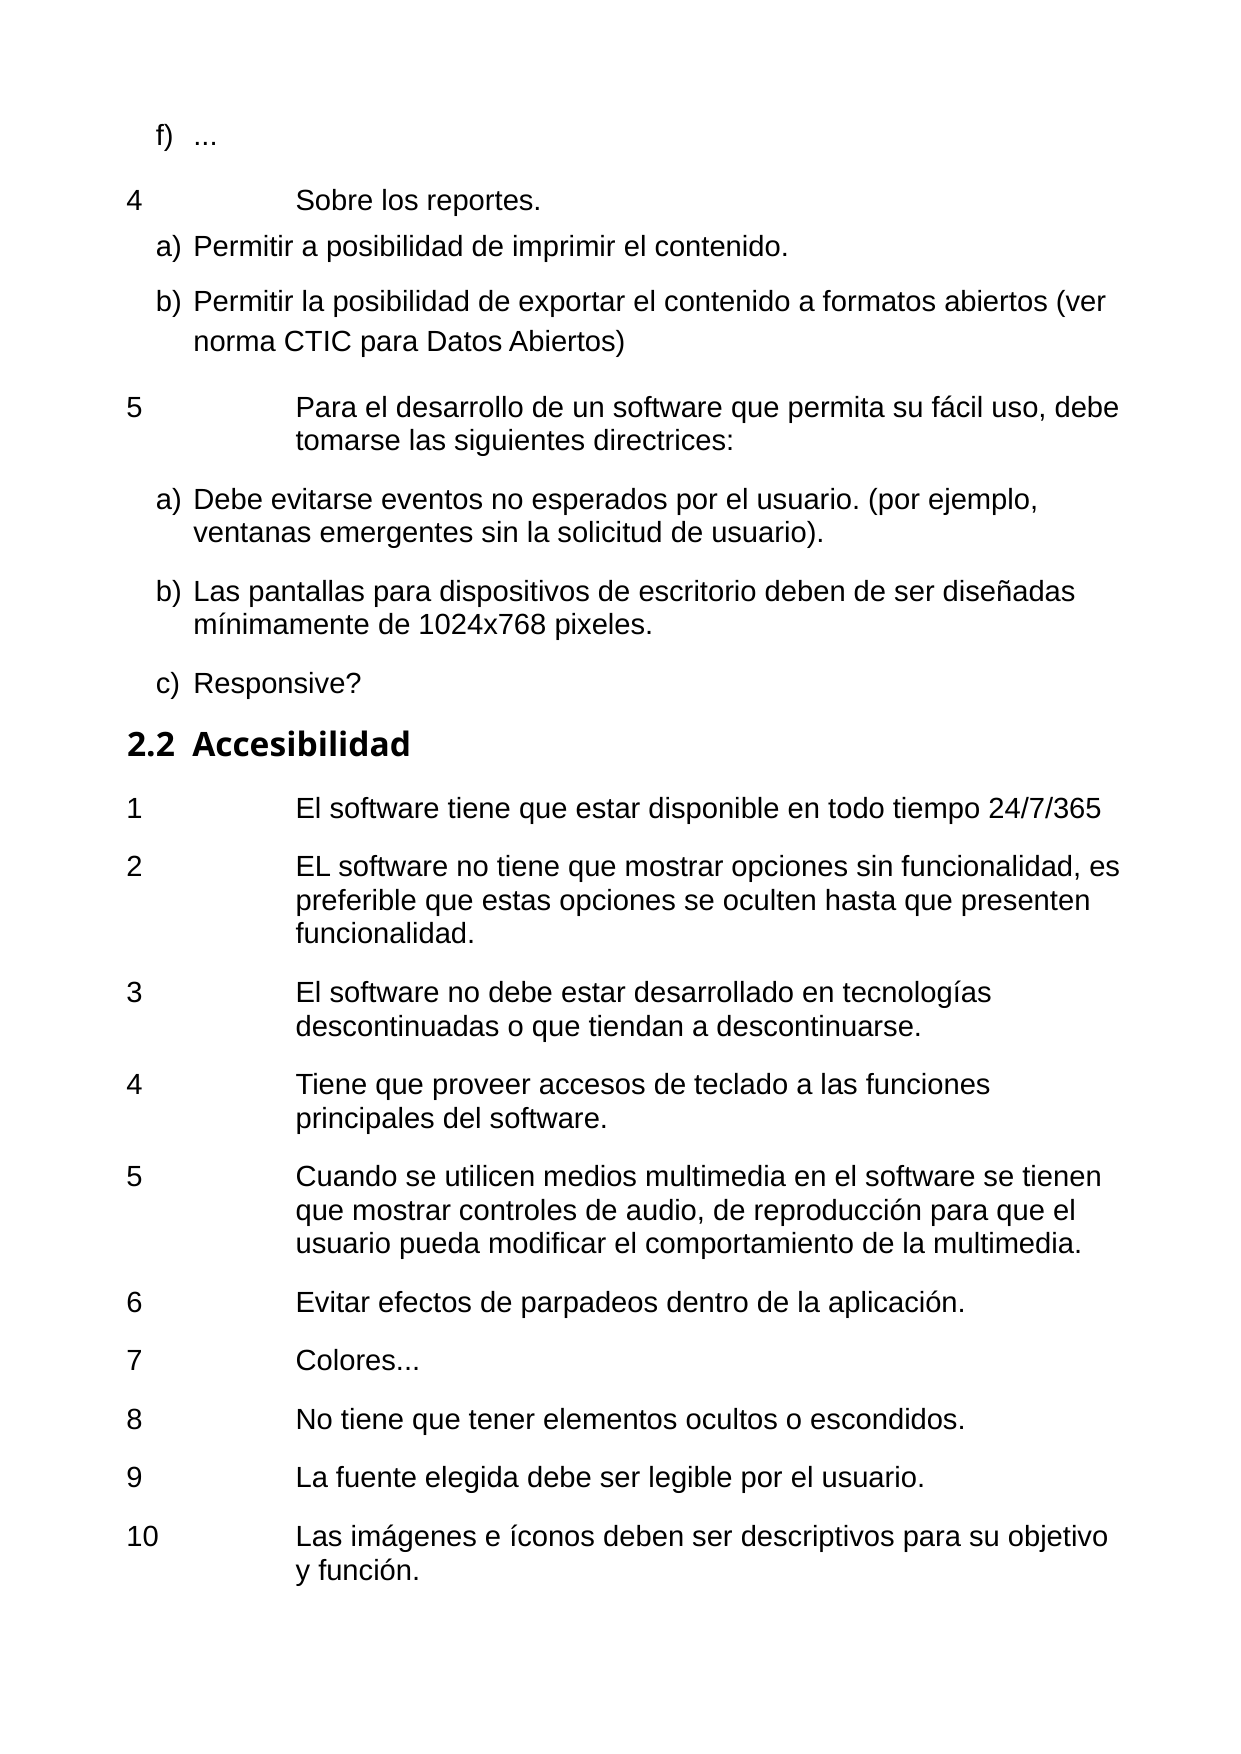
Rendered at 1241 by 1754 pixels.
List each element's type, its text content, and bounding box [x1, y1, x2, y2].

subtitle Colores... [118, 1343, 1122, 1377]
subtitle Las pantallas para dispositivos de escritorio deben de ser diseñadas mínimamente de 1024x768 pixeles. [156, 574, 1122, 641]
subtitle Las imágenes e íconos deben ser descriptivos para su objetivo y función. [118, 1519, 1122, 1586]
subtitle Sobre los reportes. [118, 183, 1122, 217]
subtitle La fuente elegida debe ser legible por el usuario. [118, 1461, 1122, 1494]
subtitle Debe evitarse eventos no esperados por el usuario. (por ejemplo, ventanas emergentes sin la solicitud de usuario). [156, 482, 1122, 549]
subtitle Cuando se utilicen medios multimedia en el software se tienen que mostrar controles de audio, de reproducción para que el usuario pueda modificar el comportamiento de la multimedia. [118, 1159, 1122, 1260]
subtitle Tiene que proveer accesos de teclado a las funciones principales del software. [118, 1067, 1122, 1134]
subtitle Responsive? [156, 666, 1122, 699]
list Permitir a posibilidad de imprimir el contenido. [156, 229, 1122, 263]
subtitle Accesibilidad [118, 720, 1122, 766]
subtitle El software no debe estar desarrollado en tecnologías descontinuadas o que tiendan a descontinuarse. [118, 975, 1122, 1042]
subtitle Evitar efectos de parpadeos dentro de la aplicación. [118, 1285, 1122, 1318]
subtitle El software tiene que estar disponible en todo tiempo 24/7/365 [118, 791, 1122, 824]
subtitle EL software no tiene que mostrar opciones sin funcionalidad, es preferible que estas opciones se oculten hasta que presenten funcionalidad. [118, 849, 1122, 950]
list Permitir la posibilidad de exportar el contenido a formatos abiertos (ver norma CTIC para Datos Abiertos) [156, 284, 1122, 358]
subtitle Para el desarrollo de un software que permita su fácil uso, debe tomarse las siguientes directrices: [118, 389, 1122, 457]
subtitle No tiene que tener elementos ocultos o escondidos. [118, 1402, 1122, 1436]
list ... [156, 118, 1122, 152]
